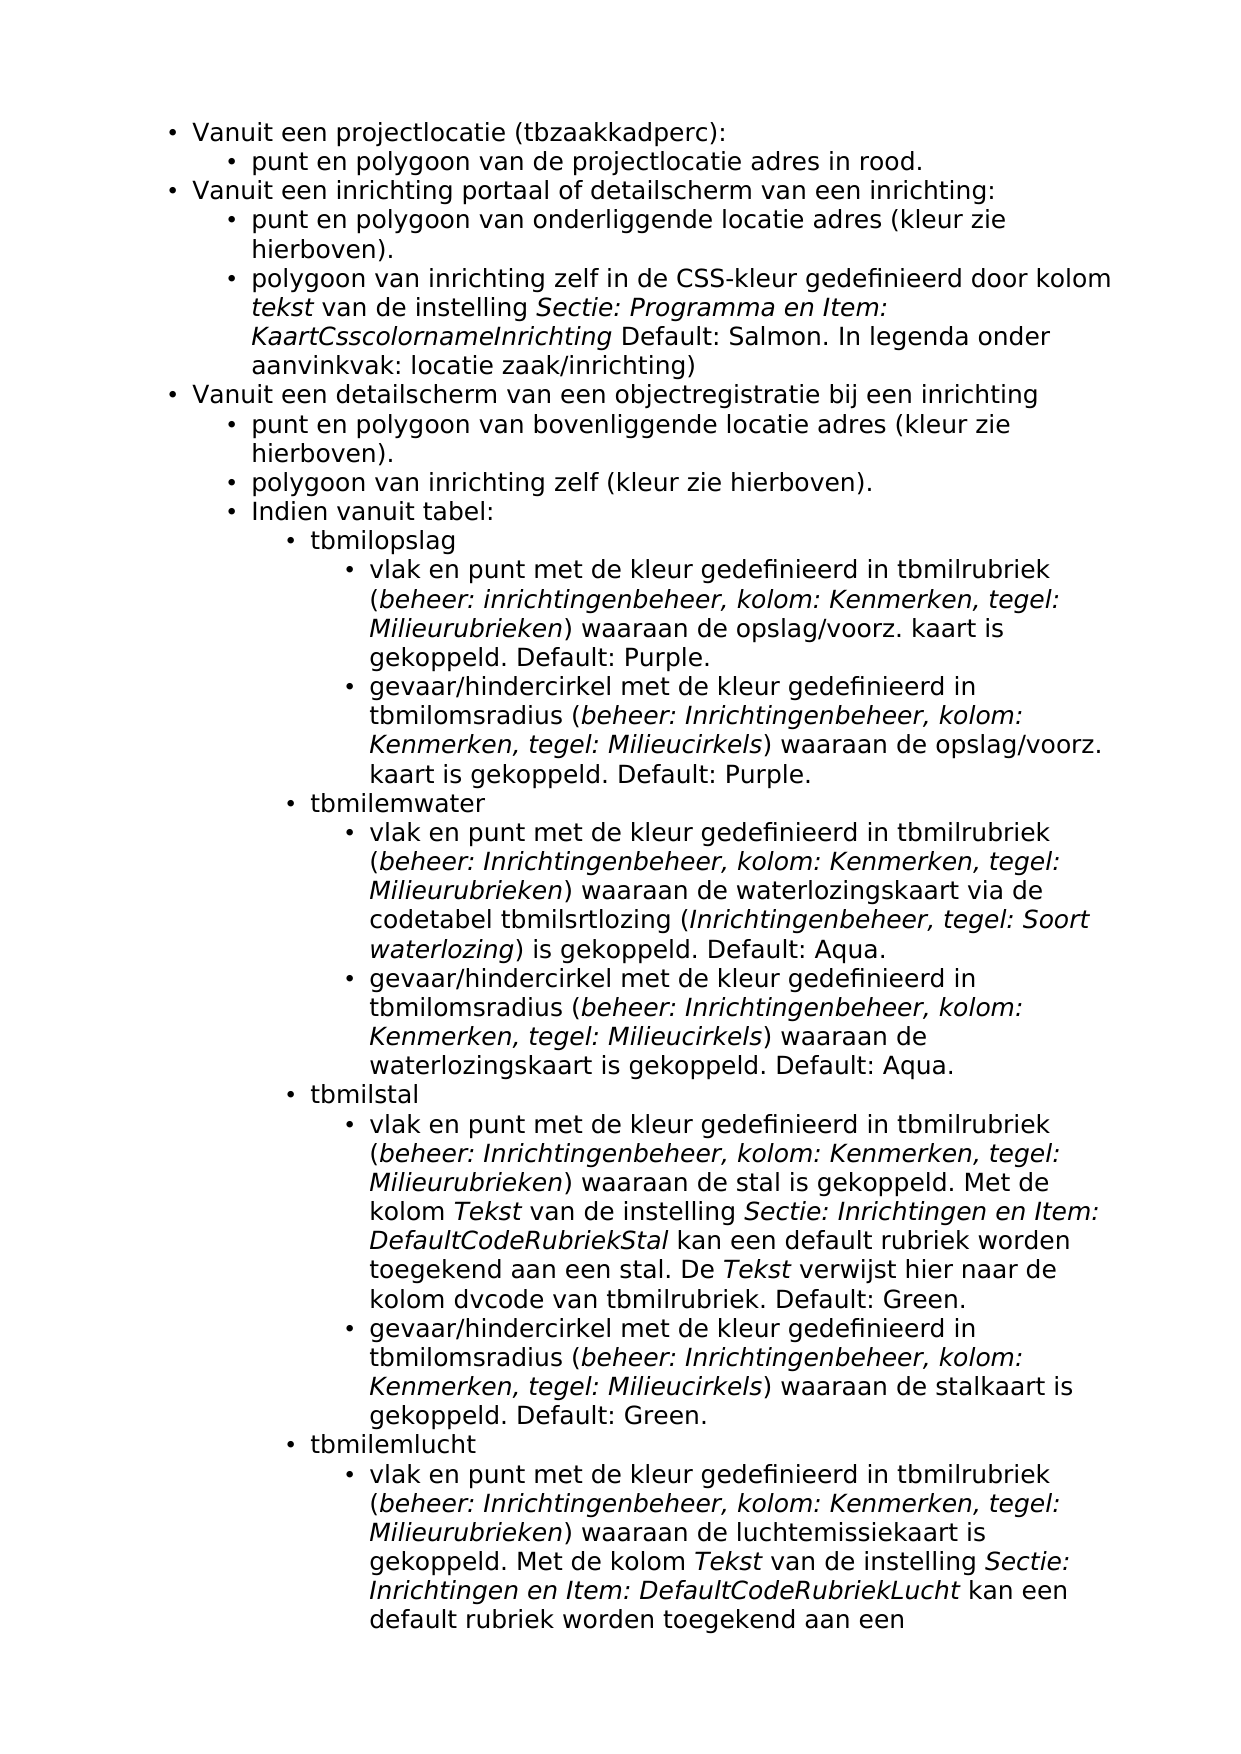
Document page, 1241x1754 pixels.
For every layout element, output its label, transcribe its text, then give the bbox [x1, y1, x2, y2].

list tbmilstal [295, 1081, 1122, 1110]
list Vanuit een projectlocatie (tbzaakkadperc): [177, 118, 1122, 147]
list Indien vanuit tabel: [236, 497, 1122, 526]
list vlak en punt met de kleur gedefinieerd in tbmilrubriek (beheer: Inrichtingenbeheer, kolom: Kenmerken, tegel: Milieurubrieken) waaraan de stal is gekoppeld. Met de kolom Tekst van de instelling Sectie: Inrichtingen en Item: DefaultCodeRubriekStal kan een default rubriek worden toegekend aan een stal. De Tekst verwijst hier naar de kolom dvcode van tbmilrubriek. Default: Green. [354, 1110, 1122, 1314]
list tbmilopslag [295, 526, 1122, 556]
list punt en polygoon van de projectlocatie adres in rood. [236, 147, 1122, 176]
list vlak en punt met de kleur gedefinieerd in tbmilrubriek (beheer: inrichtingenbeheer, kolom: Kenmerken, tegel: Milieurubrieken) waaraan de opslag/voorz. kaart is gekoppeld. Default: Purple. [354, 556, 1122, 672]
list punt en polygoon van bovenliggende locatie adres (kleur zie hierboven). [236, 410, 1122, 468]
list tbmilemlucht [295, 1431, 1122, 1460]
list Vanuit een inrichting portaal of detailscherm van een inrichting: [177, 176, 1122, 206]
list gevaar/hindercirkel met de kleur gedefinieerd in tbmilomsradius (beheer: Inrichtingenbeheer, kolom: Kenmerken, tegel: Milieucirkels) waaraan de waterlozingskaart is gekoppeld. Default: Aqua. [354, 964, 1122, 1081]
list polygoon van inrichting zelf (kleur zie hierboven). [236, 468, 1122, 497]
list vlak en punt met de kleur gedefinieerd in tbmilrubriek (beheer: Inrichtingenbeheer, kolom: Kenmerken, tegel: Milieurubrieken) waaraan de waterlozingskaart via de codetabel tbmilsrtlozing (Inrichtingenbeheer, tegel: Soort waterlozing) is gekoppeld. Default: Aqua. [354, 818, 1122, 964]
list punt en polygoon van onderliggende locatie adres (kleur zie hierboven). [236, 206, 1122, 264]
list Vanuit een detailscherm van een objectregistratie bij een inrichting [177, 381, 1122, 410]
list gevaar/hindercirkel met de kleur gedefinieerd in tbmilomsradius (beheer: Inrichtingenbeheer, kolom: Kenmerken, tegel: Milieucirkels) waaraan de opslag/voorz. kaart is gekoppeld. Default: Purple. [354, 672, 1122, 789]
list tbmilemwater [295, 789, 1122, 818]
list gevaar/hindercirkel met de kleur gedefinieerd in tbmilomsradius (beheer: Inrichtingenbeheer, kolom: Kenmerken, tegel: Milieucirkels) waaraan de stalkaart is gekoppeld. Default: Green. [354, 1314, 1122, 1431]
list vlak en punt met de kleur gedefinieerd in tbmilrubriek (beheer: Inrichtingenbeheer, kolom: Kenmerken, tegel: Milieurubrieken) waaraan de luchtemissiekaart is gekoppeld. Met de kolom Tekst van de instelling Sectie: Inrichtingen en Item: DefaultCodeRubriekLucht kan een default rubriek worden toegekend aan een [354, 1460, 1122, 1635]
list polygoon van inrichting zelf in de CSS-kleur gedefinieerd door kolom tekst van de instelling Sectie: Programma en Item: KaartCsscolornameInrichting Default: Salmon. In legenda onder aanvinkvak: locatie zaak/inrichting) [236, 264, 1122, 381]
